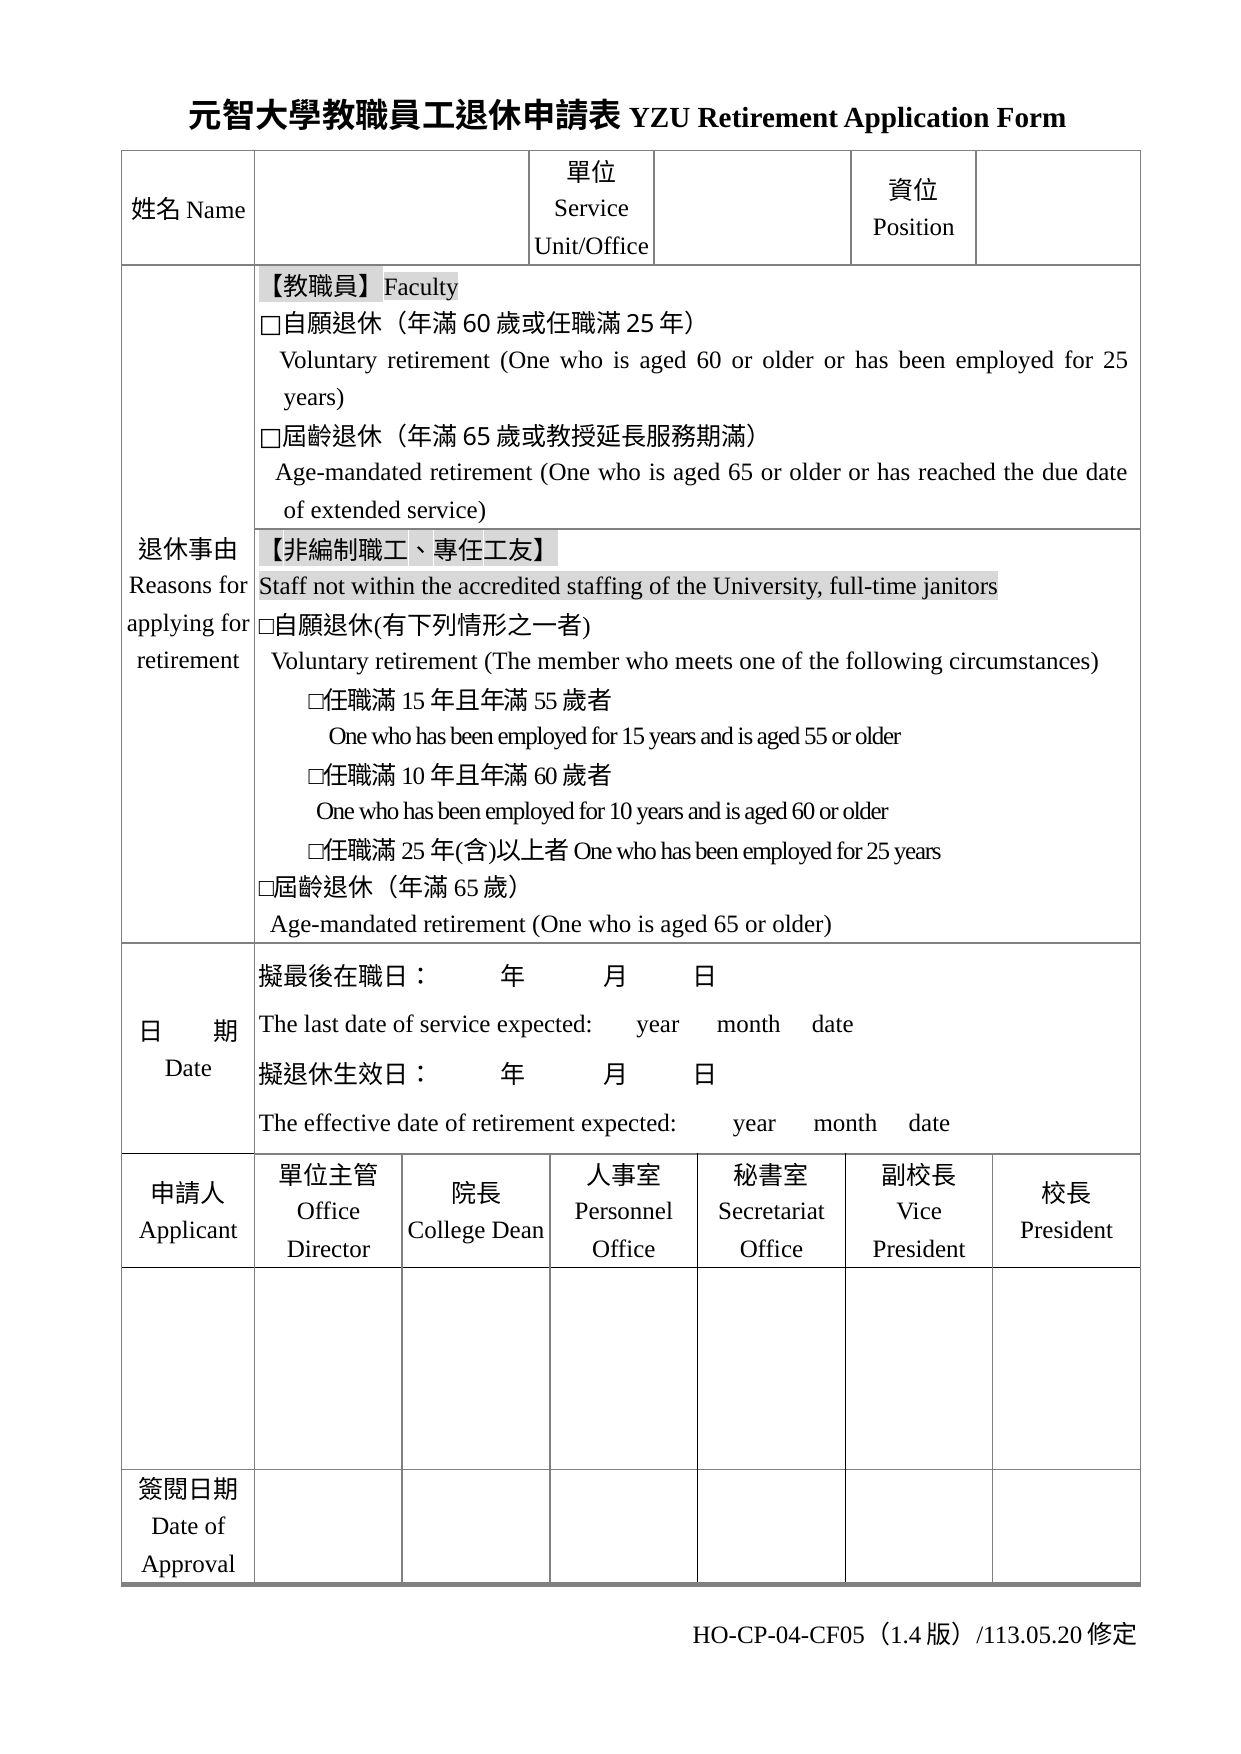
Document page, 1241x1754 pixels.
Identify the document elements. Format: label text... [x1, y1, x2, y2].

table_header [977, 151, 1140, 264]
table_header 單位 Service Unit/Office [530, 151, 653, 264]
table_cell [255, 1470, 401, 1582]
table_header [255, 151, 528, 264]
table_cell 人事室 Personnel Office [551, 1155, 697, 1267]
table_cell 日 期 Date [122, 944, 254, 1153]
table_header 資位 Position [852, 151, 975, 264]
table_cell 院長 College Dean [403, 1155, 549, 1267]
table_cell 秘書室 Secretariat Office [698, 1155, 845, 1267]
table_cell [993, 1470, 1140, 1582]
table_cell [403, 1268, 549, 1469]
table_cell 簽閱日期 Date of Approval [122, 1470, 254, 1582]
table_cell 【教職員】Faculty □自願退休（年滿60歲或任職滿25年） Voluntary retirement (One who is aged 60 or older or has been employed for 25 years) □屆齡退休（年滿65歲或教授延長服務期滿） Age-mandated retirement (One who is aged 65 or older or has reached the due date of extended service) [255, 266, 1140, 528]
table_cell 單位主管 Office Director [255, 1155, 401, 1267]
table_cell [122, 1268, 254, 1469]
table_cell [846, 1268, 992, 1469]
table_cell [551, 1268, 697, 1469]
text 元智大學教職員工退休申請表YZU Retirement Application Form [118, 75, 1137, 150]
table_cell [993, 1268, 1140, 1469]
table_cell 校長 President [993, 1155, 1140, 1267]
table_cell [403, 1470, 549, 1582]
table_cell [698, 1268, 845, 1469]
table_cell [698, 1470, 845, 1582]
table_cell [551, 1470, 697, 1582]
table_cell 【非編制職工、專任工友】 Staff not within the accredited staffing of the University, full-time janitors □自願退休(有下列情形之一者) Voluntary retirement (The member who meets one of the following circumstances) □任職滿15年且年滿55歲者 One who has been employed for 15 years and is aged 55 or older □任職滿10年且年滿60歲者 One who has been employed for 10 years and is aged 60 or older □任職滿25年(含)以上者 One who has been employed for 25 years □屆齡退休（年滿65歲） Age-mandated retirement (One who is aged 65 or older) [255, 530, 1140, 942]
table_header 姓名Name [122, 151, 254, 264]
table_cell 退休事由 Reasons for applying for retirement [122, 266, 254, 942]
table_cell [255, 1268, 401, 1469]
table_cell 擬最後在職日： 年 月 日 The last date of service expected: year month date 擬退休生效日： 年 月 日 The effective date of retirement expected: year month date [255, 944, 1140, 1153]
table_cell [846, 1470, 992, 1582]
table_cell 副校長 Vice President [846, 1155, 992, 1267]
table_cell 申請人 Applicant [122, 1154, 254, 1267]
table_header [655, 151, 850, 264]
